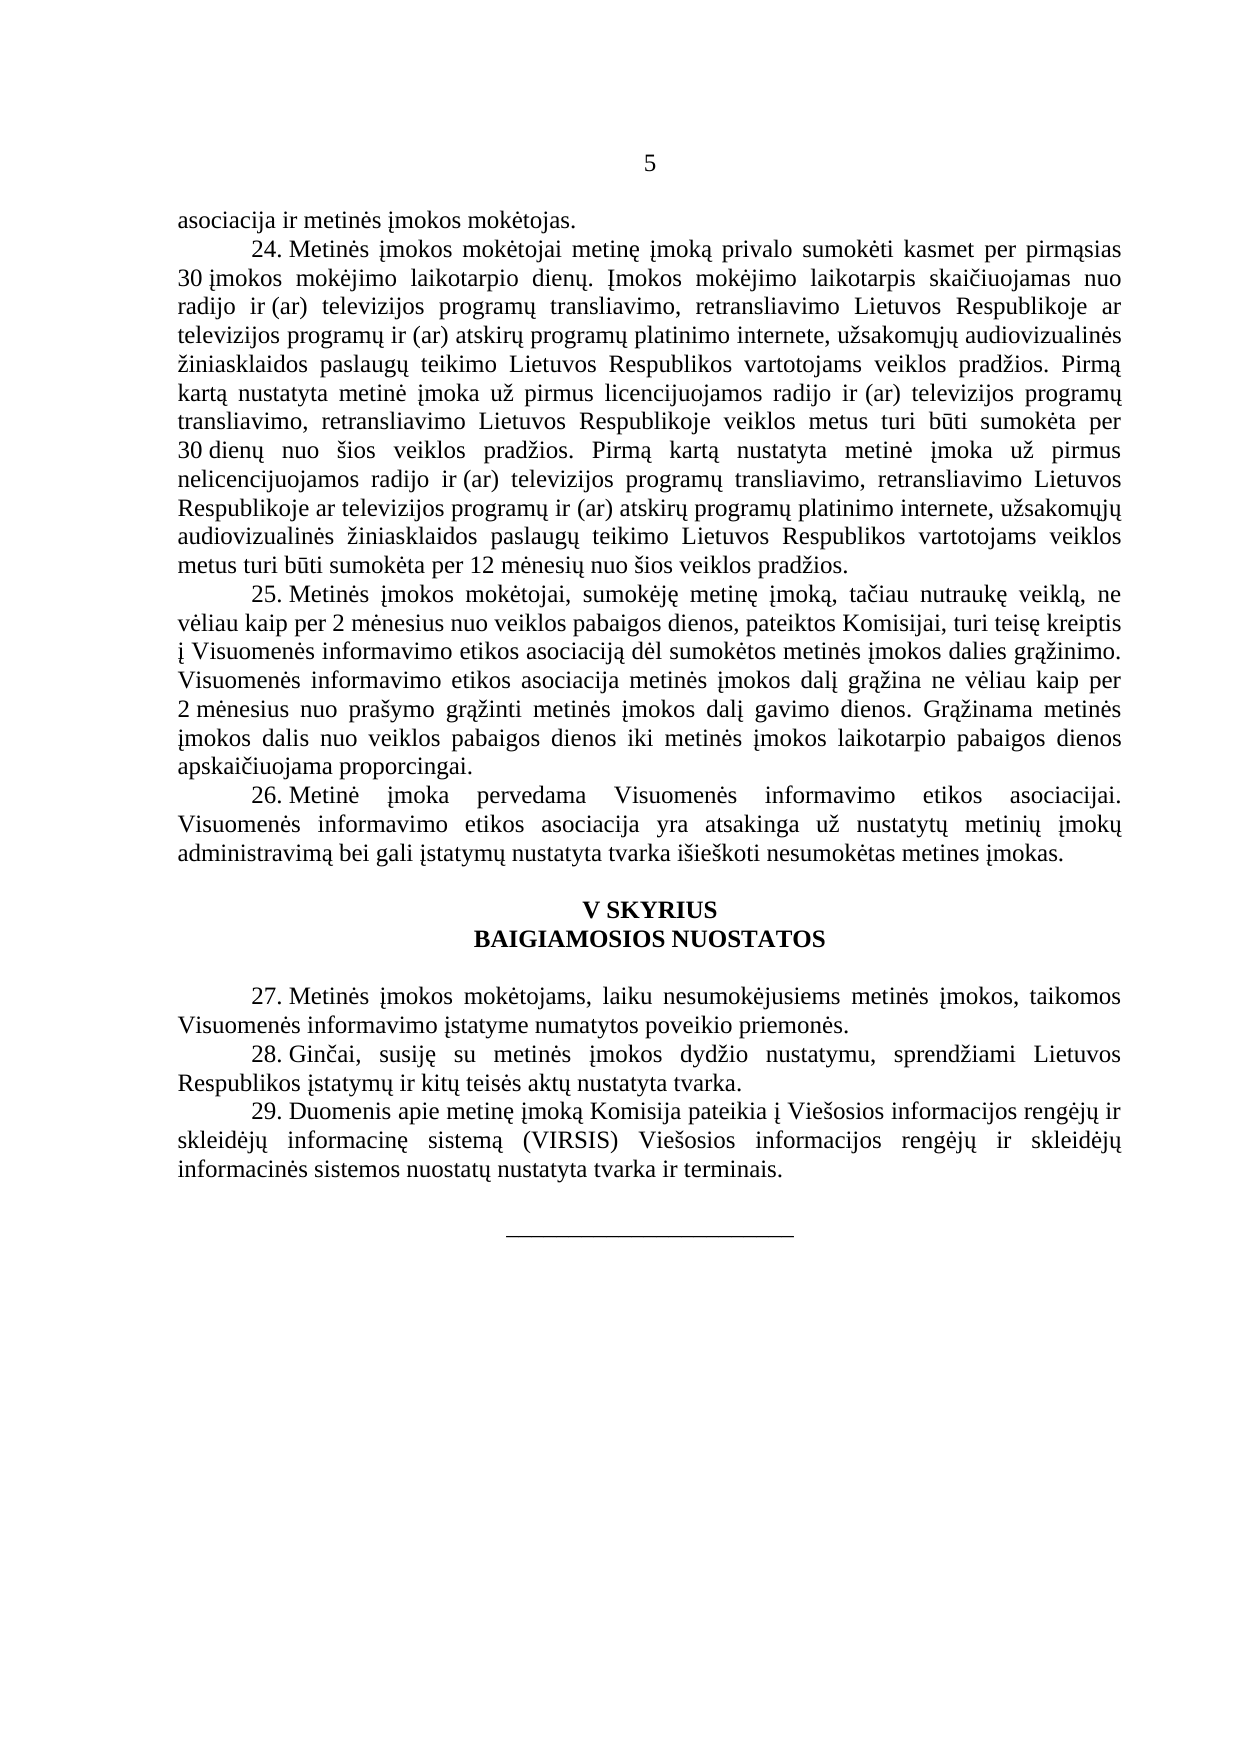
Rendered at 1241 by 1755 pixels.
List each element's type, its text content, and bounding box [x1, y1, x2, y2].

text asociacija ir metinės įmokos mokėtojas. [177, 205, 1122, 234]
text baigiamosios nuostatos [177, 924, 1122, 953]
text 28. Ginčai, susiję su metinės įmokos dydžio nustatymu, sprendžiami Lietuvos Respublikos įstatymų ir kitų teisės aktų nustatyta tvarka. [177, 1039, 1122, 1096]
text 25. Metinės įmokos mokėtojai, sumokėję metinę įmoką, tačiau nutraukę veiklą, ne vėliau kaip per 2 mėnesius nuo veiklos pabaigos dienos, pateiktos Komisijai, turi teisę kreiptis į Visuomenės informavimo etikos asociaciją dėl sumokėtos metinės įmokos dalies grąžinimo. Visuomenės informavimo etikos asociacija metinės įmokos dalį grąžina ne vėliau kaip per 2 mėnesius nuo prašymo grąžinti metinės įmokos dalį gavimo dienos. Grąžinama metinės įmokos dalis nuo veiklos pabaigos dienos iki metinės įmokos laikotarpio pabaigos dienos apskaičiuojama proporcingai. [177, 579, 1122, 780]
text 26. Metinė įmoka pervedama Visuomenės informavimo etikos asociacijai. Visuomenės informavimo etikos asociacija yra atsakinga už nustatytų metinių įmokų administravimą bei gali įstatymų nustatyta tvarka išieškoti nesumokėtas metines įmokas. [177, 780, 1122, 866]
text _______________________ [177, 1211, 1122, 1240]
text 24. Metinės įmokos mokėtojai metinę įmoką privalo sumokėti kasmet per pirmąsias 30 įmokos mokėjimo laikotarpio dienų. Įmokos mokėjimo laikotarpis skaičiuojamas nuo radijo ir (ar) televizijos programų transliavimo, retransliavimo Lietuvos Respublikoje ar televizijos programų ir (ar) atskirų programų platinimo internete, užsakomųjų audiovizualinės žiniasklaidos paslaugų teikimo Lietuvos Respublikos vartotojams veiklos pradžios. Pirmą kartą nustatyta metinė įmoka už pirmus licencijuojamos radijo ir (ar) televizijos programų transliavimo, retransliavimo Lietuvos Respublikoje veiklos metus turi būti sumokėta per 30 dienų nuo šios veiklos pradžios. Pirmą kartą nustatyta metinė įmoka už pirmus nelicencijuojamos radijo ir (ar) televizijos programų transliavimo, retransliavimo Lietuvos Respublikoje ar televizijos programų ir (ar) atskirų programų platinimo internete, užsakomųjų audiovizualinės žiniasklaidos paslaugų teikimo Lietuvos Respublikos vartotojams veiklos metus turi būti sumokėta per 12 mėnesių nuo šios veiklos pradžios. [177, 234, 1122, 579]
text 27. Metinės įmokos mokėtojams, laiku nesumokėjusiems metinės įmokos, taikomos Visuomenės informavimo įstatyme numatytos poveikio priemonės. [177, 981, 1122, 1039]
text 29. Duomenis apie metinę įmoką Komisija pateikia į Viešosios informacijos rengėjų ir skleidėjų informacinę sistemą (VIRSIS) Viešosios informacijos rengėjų ir skleidėjų informacinės sistemos nuostatų nustatyta tvarka ir terminais. [177, 1096, 1122, 1183]
text V skyrius [177, 895, 1122, 924]
